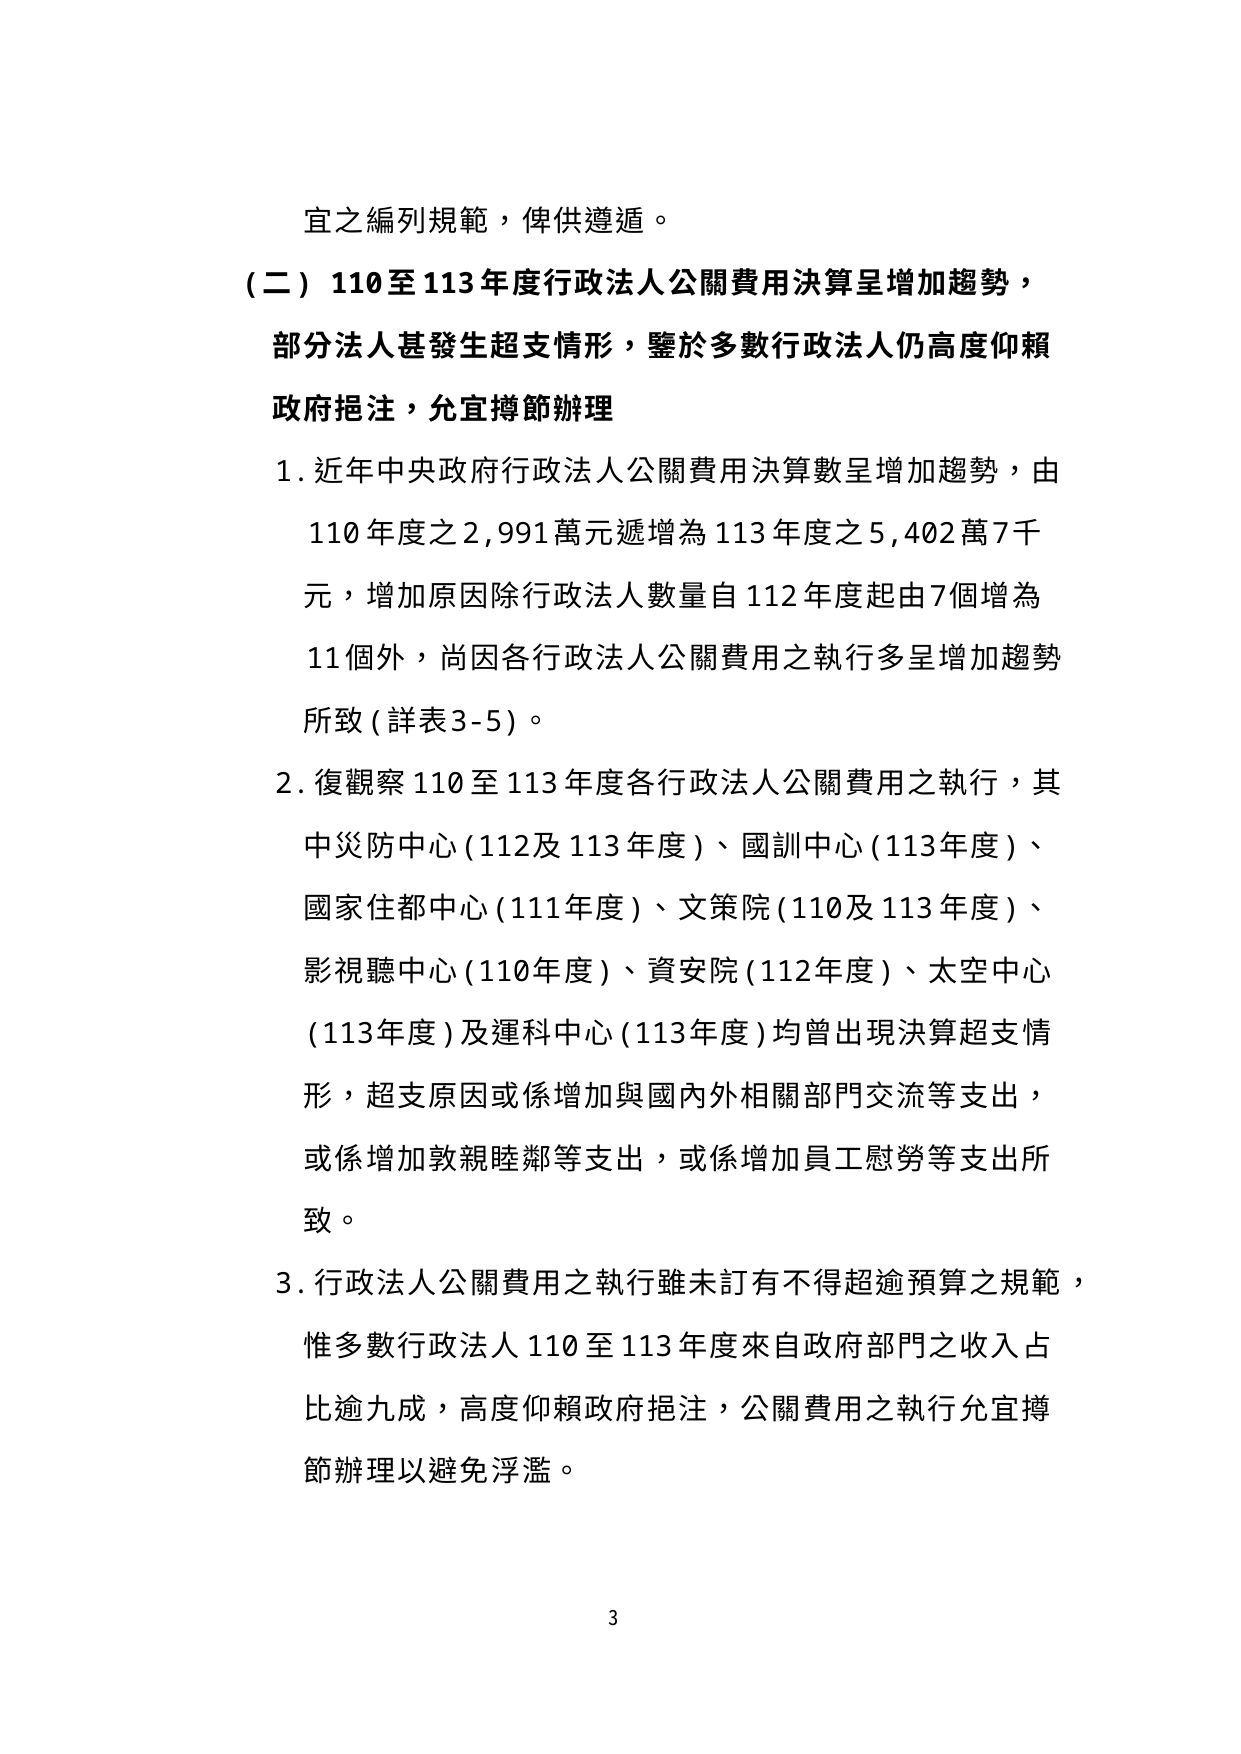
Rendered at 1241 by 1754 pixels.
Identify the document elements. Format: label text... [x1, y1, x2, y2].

text (二) 110至113年度行政法人公關費用決算呈增加趨勢，部分法人甚發生超支情形，鑒於多數行政法人仍高度仰賴政府挹注，允宜撙節辦理 [236, 240, 1063, 427]
text 3.行政法人公關費用之執行雖未訂有不得超逾預算之規範，惟多數行政法人110至113年度來自政府部門之收入占比逾九成，高度仰賴政府挹注，公關費用之執行允宜撙節辦理以避免浮濫。 [266, 1240, 1063, 1490]
text 宜之編列規範，俾供遵遁。 [266, 177, 1063, 240]
text 1.近年中央政府行政法人公關費用決算數呈增加趨勢，由110年度之2,991萬元遞增為113年度之5,402萬7千元，增加原因除行政法人數量自112年度起由7個增為11個外，尚因各行政法人公關費用之執行多呈增加趨勢所致(詳表3-5)。 [266, 427, 1063, 740]
text 2.復觀察110至113年度各行政法人公關費用之執行，其中災防中心(112及113年度)、國訓中心(113年度)、國家住都中心(111年度)、文策院(110及113年度)、影視聽中心(110年度)、資安院(112年度)、太空中心(113年度)及運科中心(113年度)均曾出現決算超支情形，超支原因或係增加與國內外相關部門交流等支出，或係增加敦親睦鄰等支出，或係增加員工慰勞等支出所致。 [266, 740, 1063, 1240]
